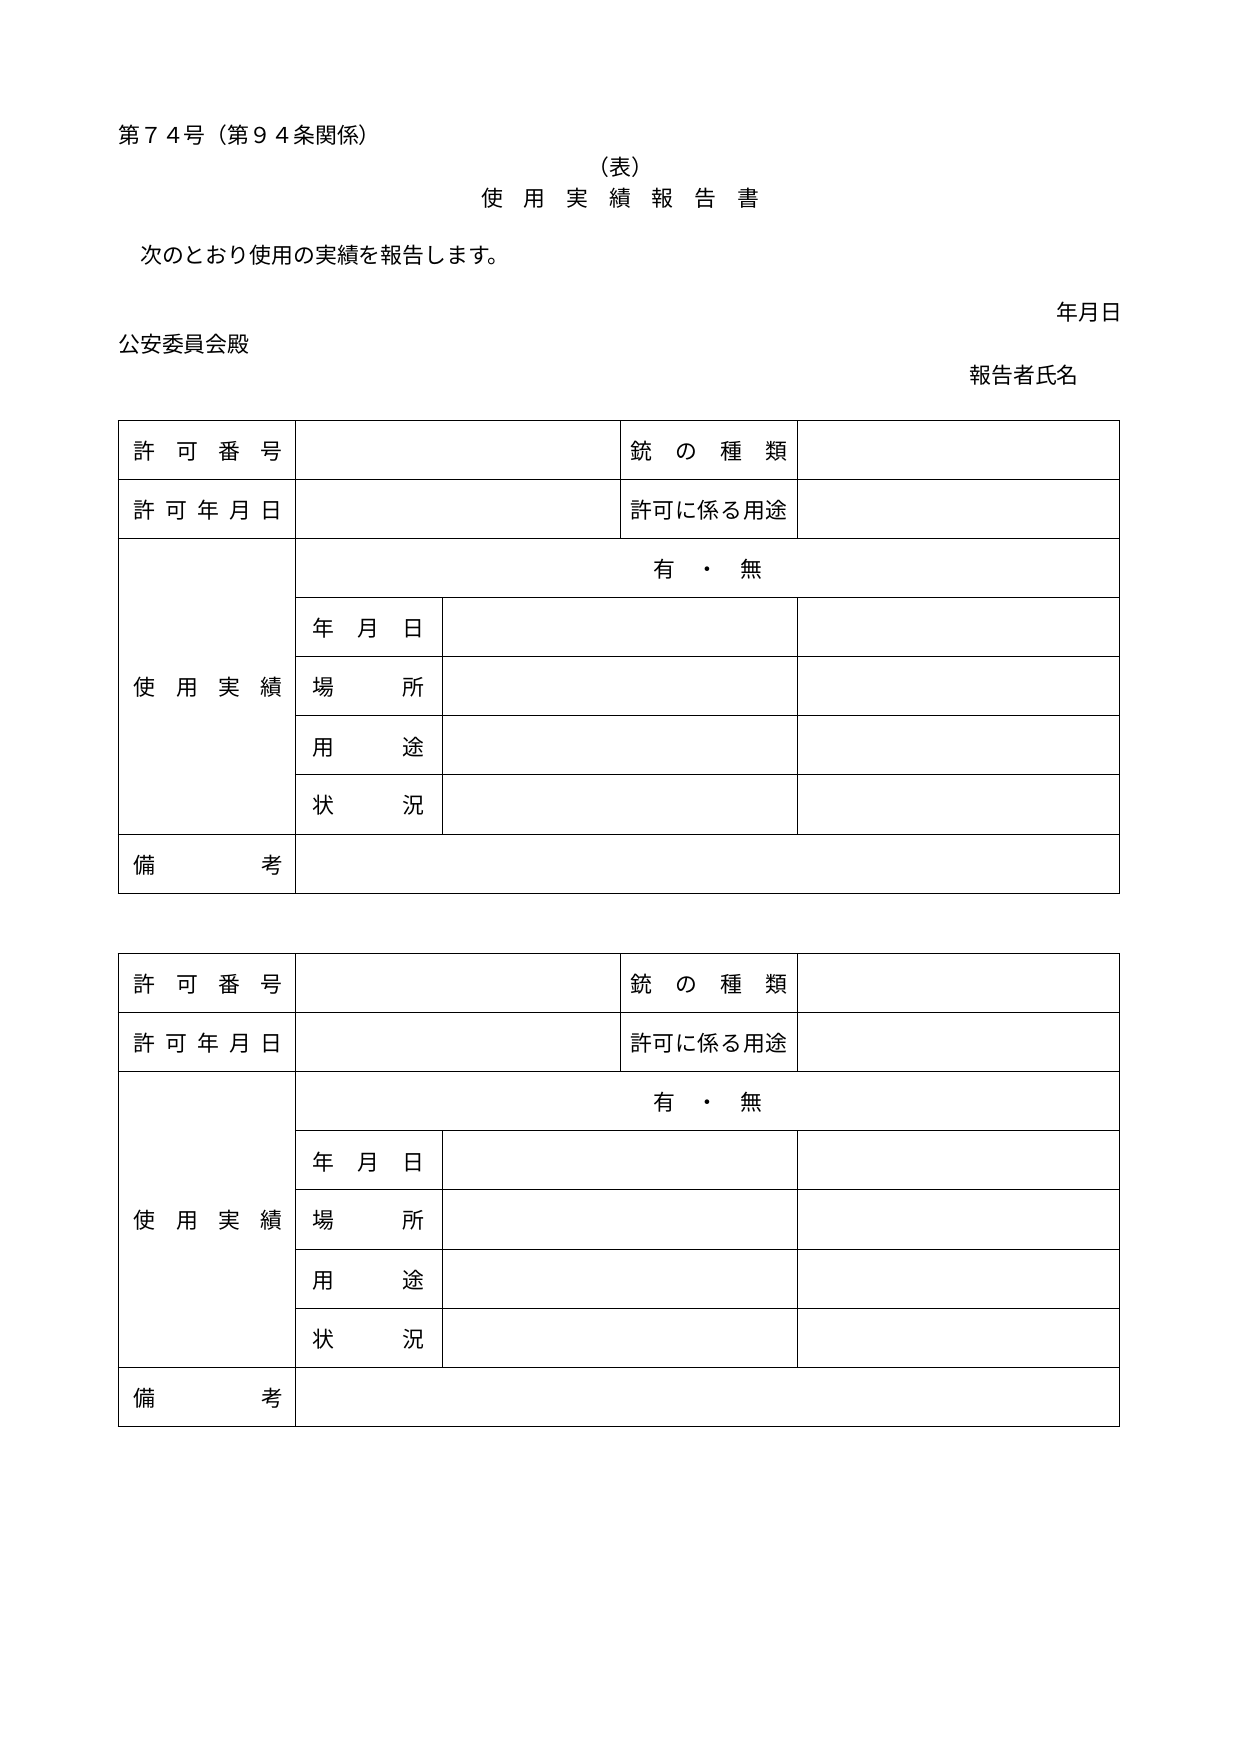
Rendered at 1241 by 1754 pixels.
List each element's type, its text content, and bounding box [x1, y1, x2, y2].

table_cell 許可年月日 [119, 1013, 295, 1071]
table_cell 状況 [296, 775, 442, 833]
table_cell [443, 1309, 797, 1367]
table_header [296, 421, 620, 479]
table_cell [798, 1131, 1119, 1189]
table_cell [798, 1013, 1119, 1071]
table_header [798, 954, 1119, 1012]
table_cell [443, 1131, 797, 1189]
text 使用実績報告書 [118, 181, 1122, 213]
table_cell 年月日 [296, 598, 442, 656]
table_cell [798, 716, 1119, 774]
table_cell [296, 1368, 1119, 1426]
table_cell 用途 [296, 1250, 442, 1307]
table_cell 備考 [119, 1368, 295, 1426]
table_cell [798, 598, 1119, 656]
table_cell [443, 1250, 797, 1307]
table_cell [296, 1013, 620, 1071]
table_cell [798, 480, 1119, 538]
table_cell 有 ・ 無 [296, 1072, 1119, 1130]
table_cell 有 ・ 無 [296, 539, 1119, 597]
table_cell 使用実績 [119, 539, 295, 833]
table_cell [443, 598, 797, 656]
table_cell 許可に係る用途 [621, 480, 797, 538]
text （表） [118, 150, 1122, 181]
text 報告者氏名 [118, 358, 1122, 390]
text 公安委員会殿 [118, 327, 1122, 358]
text 年月日 [118, 295, 1122, 327]
table_cell [296, 835, 1119, 892]
table_cell 場所 [296, 657, 442, 715]
table_cell 場所 [296, 1190, 442, 1248]
table_header 許可番号 [119, 954, 295, 1012]
text 第７４号（第９４条関係） [118, 118, 1122, 150]
table_cell [443, 716, 797, 774]
table_header [798, 421, 1119, 479]
table_cell [443, 1190, 797, 1248]
table_cell 状況 [296, 1309, 442, 1367]
table_header [296, 954, 620, 1012]
table_cell 許可年月日 [119, 480, 295, 538]
table_cell 年月日 [296, 1131, 442, 1189]
table_header 許可番号 [119, 421, 295, 479]
table_cell [798, 1309, 1119, 1367]
table_cell [798, 1190, 1119, 1248]
table_header 銃の種類 [621, 954, 797, 1012]
table_cell [296, 480, 620, 538]
table_cell [798, 775, 1119, 833]
table_cell [443, 657, 797, 715]
table_cell [443, 775, 797, 833]
text 次のとおり使用の実績を報告します。 [118, 238, 1122, 270]
table_cell [798, 657, 1119, 715]
table_cell [798, 1250, 1119, 1307]
table_cell 許可に係る用途 [621, 1013, 797, 1071]
table_cell 備考 [119, 835, 295, 892]
table_cell 用途 [296, 716, 442, 774]
table_header 銃の種類 [621, 421, 797, 479]
table_cell 使用実績 [119, 1072, 295, 1367]
